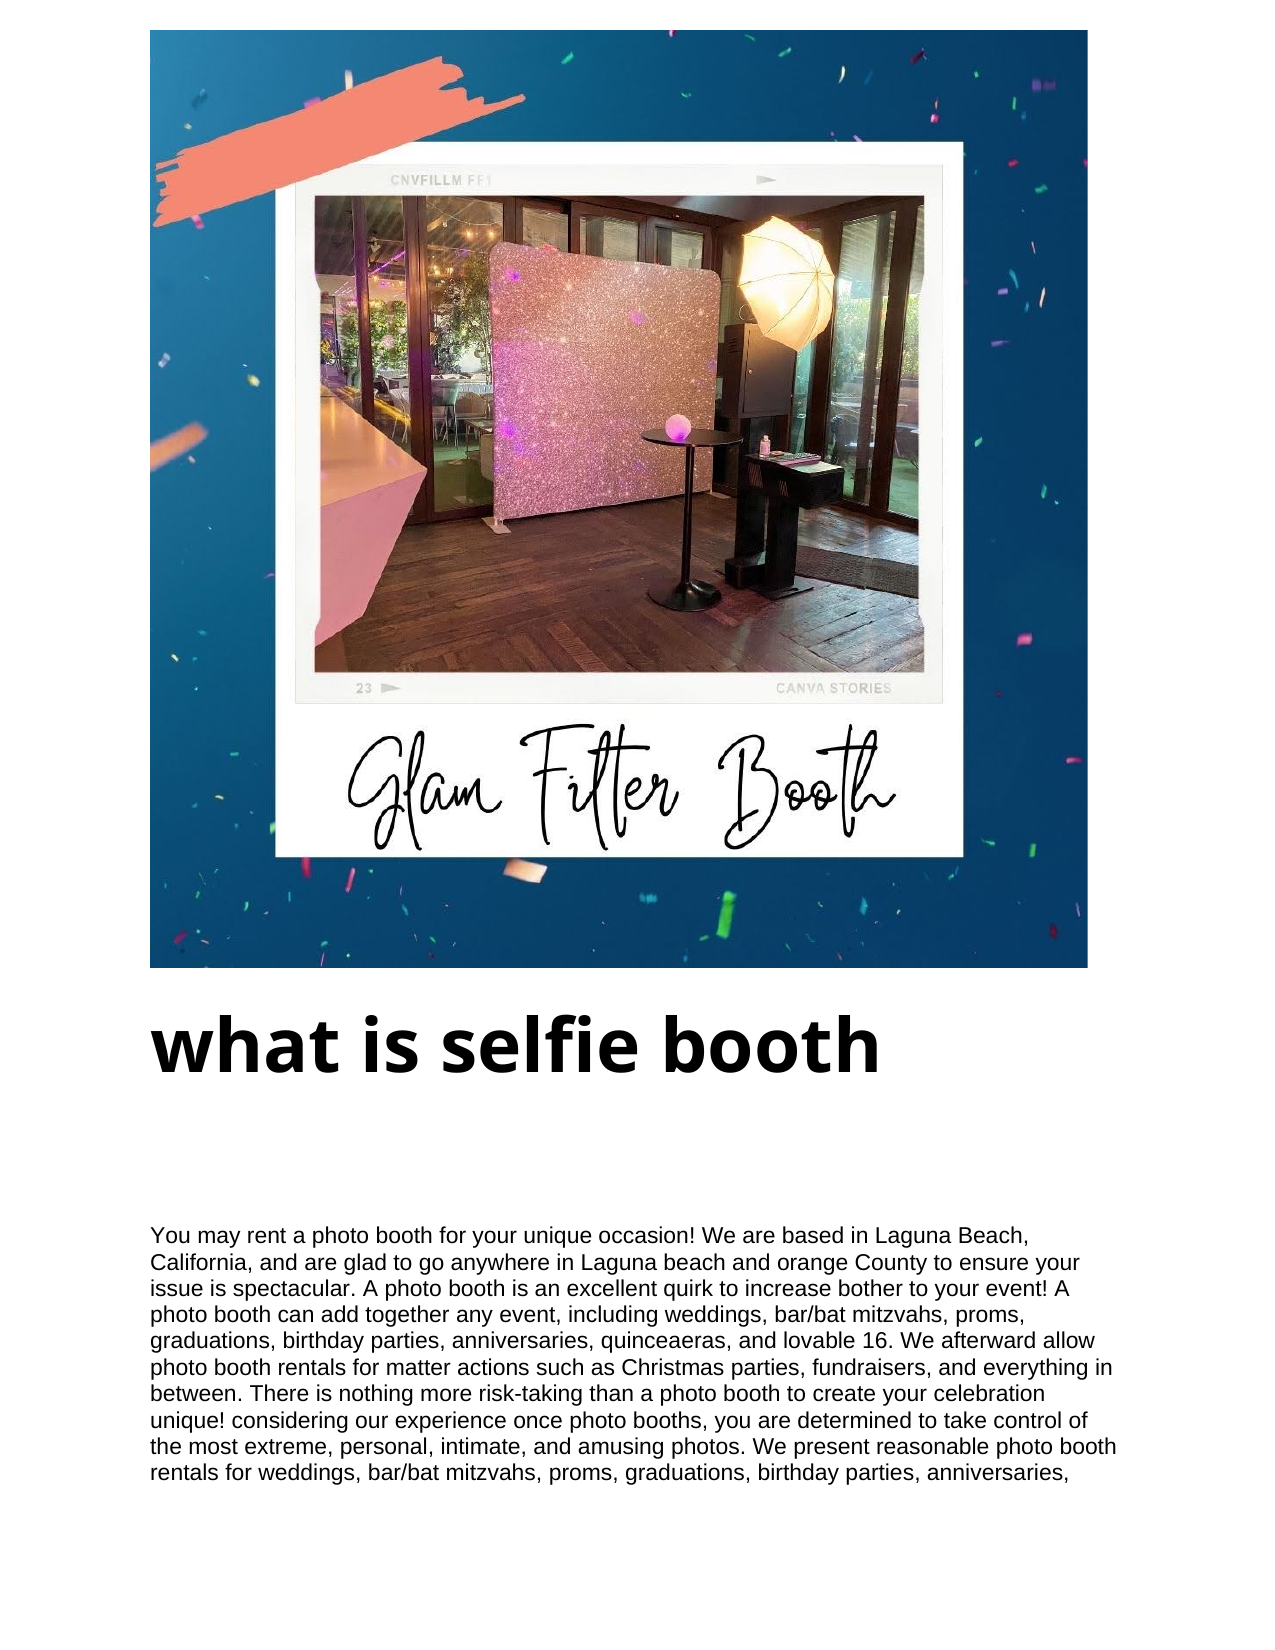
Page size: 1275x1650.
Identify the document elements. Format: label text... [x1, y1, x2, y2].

subtitle what is selfie booth [150, 993, 1125, 1095]
picture [150, 30, 1088, 968]
text You may rent a photo booth for your unique occasion! We are based in Laguna Beach, California, and are glad to go anywhere in Laguna beach and orange County to ensure your issue is spectacular. A photo booth is an excellent quirk to increase bother to your event! A photo booth can add together any event, including weddings, bar/bat mitzvahs, proms, graduations, birthday parties, anniversaries, quinceaeras, and lovable 16. We afterward allow photo booth rentals for matter actions such as Christmas parties, fundraisers, and everything in between. There is nothing more risk-taking than a photo booth to create your celebration unique! considering our experience once photo booths, you are determined to take control of the most extreme, personal, intimate, and amusing photos. We present reasonable photo booth rentals for weddings, bar/bat mitzvahs, proms, graduations, birthday parties, anniversaries, [150, 1222, 1125, 1486]
